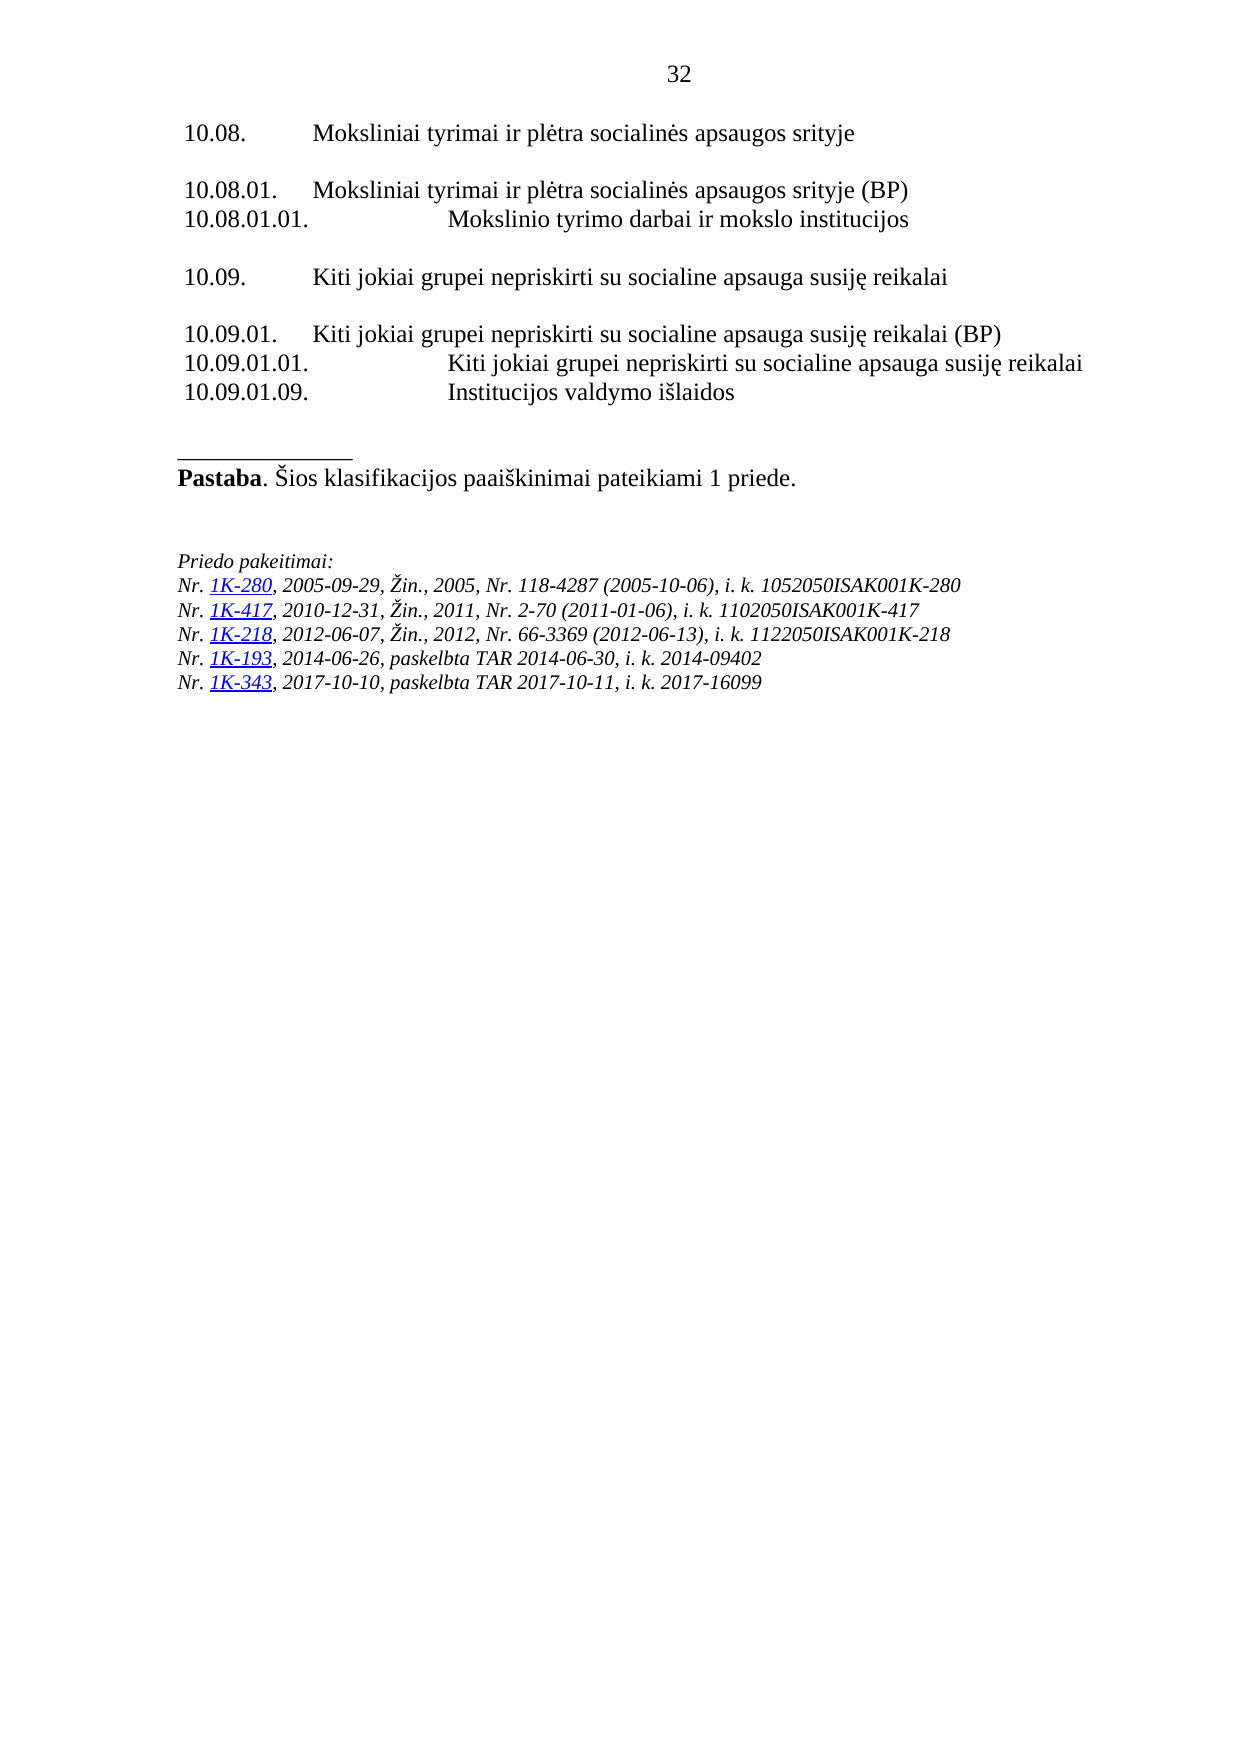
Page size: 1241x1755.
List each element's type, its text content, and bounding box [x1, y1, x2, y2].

text ______________ [177, 434, 1181, 463]
text 10.09. Kiti jokiai grupei nepriskirti su socialine apsauga susiję reikalai [177, 262, 1181, 291]
text Nr. 1K-417, 2010-12-31, Žin., 2011, Nr. 2-70 (2011-01-06), i. k. 1102050ISAK001K-417 [177, 597, 1181, 622]
text 10.08. Moksliniai tyrimai ir plėtra socialinės apsaugos srityje [177, 118, 1181, 147]
text 10.09.01. Kiti jokiai grupei nepriskirti su socialine apsauga susiję reikalai (BP) [177, 319, 1181, 348]
text 10.09.01.09. Institucijos valdymo išlaidos [177, 377, 1181, 406]
text 10.09.01.01. Kiti jokiai grupei nepriskirti su socialine apsauga susiję reikalai [177, 348, 1181, 377]
text Priedo pakeitimai: [177, 549, 1181, 573]
text Nr. 1K-280, 2005-09-29, Žin., 2005, Nr. 118-4287 (2005-10-06), i. k. 1052050ISAK001K-280 [177, 573, 1181, 597]
text Nr. 1K-218, 2012-06-07, Žin., 2012, Nr. 66-3369 (2012-06-13), i. k. 1122050ISAK001K-218 [177, 622, 1181, 646]
text 10.08.01. Moksliniai tyrimai ir plėtra socialinės apsaugos srityje (BP) [177, 176, 1181, 204]
text Nr. 1K-193, 2014-06-26, paskelbta TAR 2014-06-30, i. k. 2014-09402 [177, 646, 1181, 670]
text 10.08.01.01. Mokslinio tyrimo darbai ir mokslo institucijos [177, 204, 1181, 233]
text Pastaba. Šios klasifikacijos paaiškinimai pateikiami 1 priede. [177, 463, 1181, 492]
text Nr. 1K-343, 2017-10-10, paskelbta TAR 2017-10-11, i. k. 2017-16099 [177, 670, 1181, 694]
